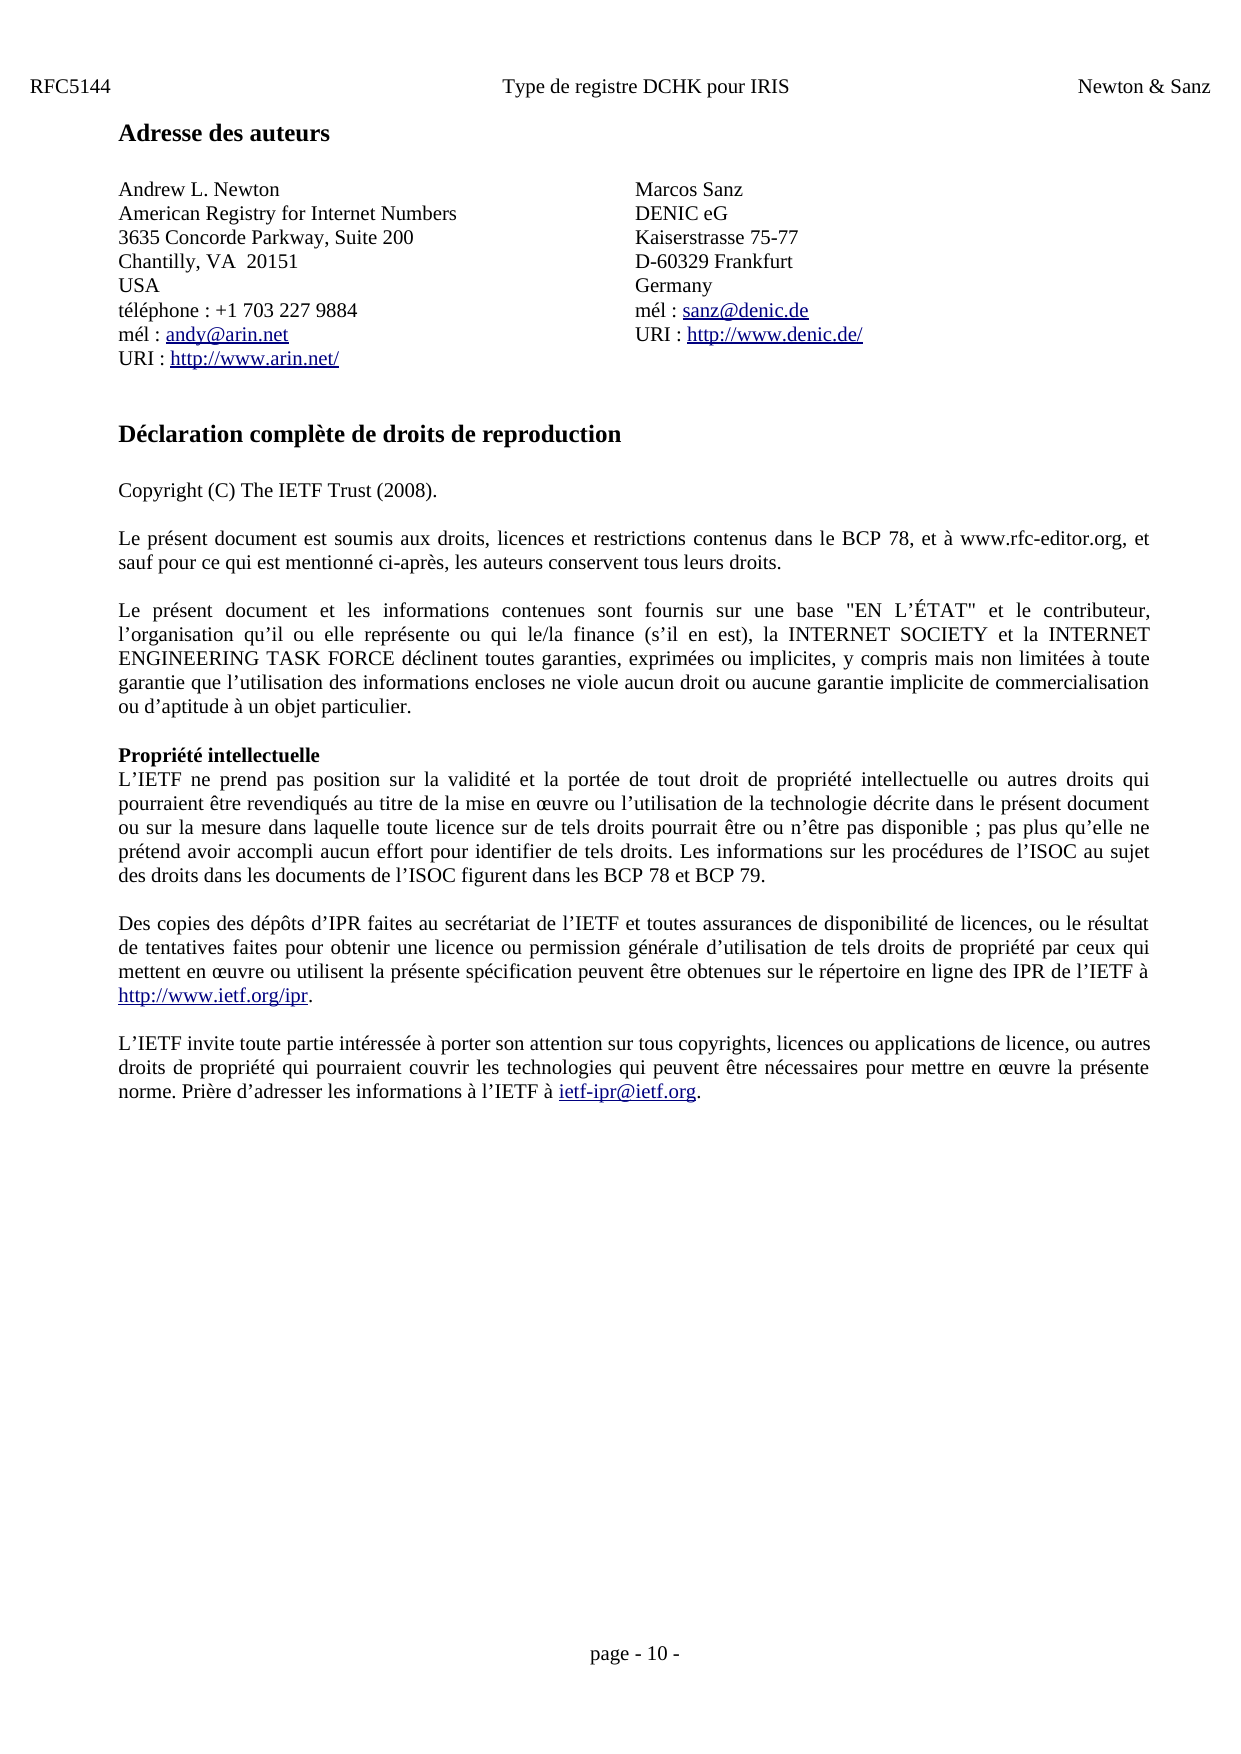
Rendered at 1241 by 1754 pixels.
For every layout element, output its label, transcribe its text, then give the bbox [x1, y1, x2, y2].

table_cell URI : http://www.denic.de/ [635, 322, 1152, 346]
subtitle Adresse des auteurs [118, 118, 1152, 147]
table_cell [635, 346, 1152, 370]
text L’IETF ne prend pas position sur la validité et la portée de tout droit de propriété intellectuelle ou autres droits qui pourraient être revendiqués au titre de la mise en œuvre ou l’utilisation de la technologie décrite dans le présent document ou sur la mesure dans laquelle toute licence sur de tels droits pourrait être ou n’être pas disponible ; pas plus qu’elle ne prétend avoir accompli aucun effort pour identifier de tels droits. Les informations sur les procédures de l’ISOC au sujet des droits dans les documents de l’ISOC figurent dans les BCP 78 et BCP 79. [118, 767, 1152, 887]
table_cell D-60329 Frankfurt [635, 249, 1152, 273]
table_cell mél : sanz@denic.de [635, 298, 1152, 322]
text Propriété intellectuelle [118, 742, 1152, 767]
text Le présent document et les informations contenues sont fournis sur une base "EN L’ÉTAT" et le contributeur, l’organisation qu’il ou elle représente ou qui le/la finance (s’il en est), la INTERNET SOCIETY et la INTERNET ENGINEERING TASK FORCE déclinent toutes garanties, exprimées ou implicites, y compris mais non limitées à toute garantie que l’utilisation des informations encloses ne viole aucun droit ou aucune garantie implicite de commercialisation ou d’aptitude à un objet particulier. [118, 598, 1152, 718]
table_cell Chantilly, VA 20151 [118, 249, 635, 273]
table_cell téléphone : +1 703 227 9884 [118, 298, 635, 322]
table_header Andrew L. Newton [118, 177, 635, 201]
text Le présent document est soumis aux droits, licences et restrictions contenus dans le BCP 78, et à www.rfc-editor.org, et sauf pour ce qui est mentionné ci-après, les auteurs conservent tous leurs droits. [118, 526, 1152, 574]
subtitle Déclaration complète de droits de reproduction [118, 419, 1152, 447]
table_cell 3635 Concorde Parkway, Suite 200 [118, 225, 635, 249]
table_header Marcos Sanz [635, 177, 1152, 201]
table_cell URI : http://www.arin.net/ [118, 346, 635, 370]
text Des copies des dépôts d’IPR faites au secrétariat de l’IETF et toutes assurances de disponibilité de licences, ou le résultat de tentatives faites pour obtenir une licence ou permission générale d’utilisation de tels droits de propriété par ceux qui mettent en œuvre ou utilisent la présente spécification peuvent être obtenues sur le répertoire en ligne des IPR de l’IETF à http://www.ietf.org/ipr. [118, 911, 1152, 1007]
table_cell USA [118, 274, 635, 297]
text Copyright (C) The IETF Trust (2008). [118, 478, 1152, 502]
table_cell Germany [635, 274, 1152, 297]
table_cell American Registry for Internet Numbers [118, 201, 635, 225]
table_cell DENIC eG [635, 201, 1152, 225]
table_cell mél : andy@arin.net [118, 322, 635, 346]
text L’IETF invite toute partie intéressée à porter son attention sur tous copyrights, licences ou applications de licence, ou autres droits de propriété qui pourraient couvrir les technologies qui peuvent être nécessaires pour mettre en œuvre la présente norme. Prière d’adresser les informations à l’IETF à ietf-ipr@ietf.org. [118, 1031, 1152, 1103]
table_cell Kaiserstrasse 75-77 [635, 225, 1152, 249]
